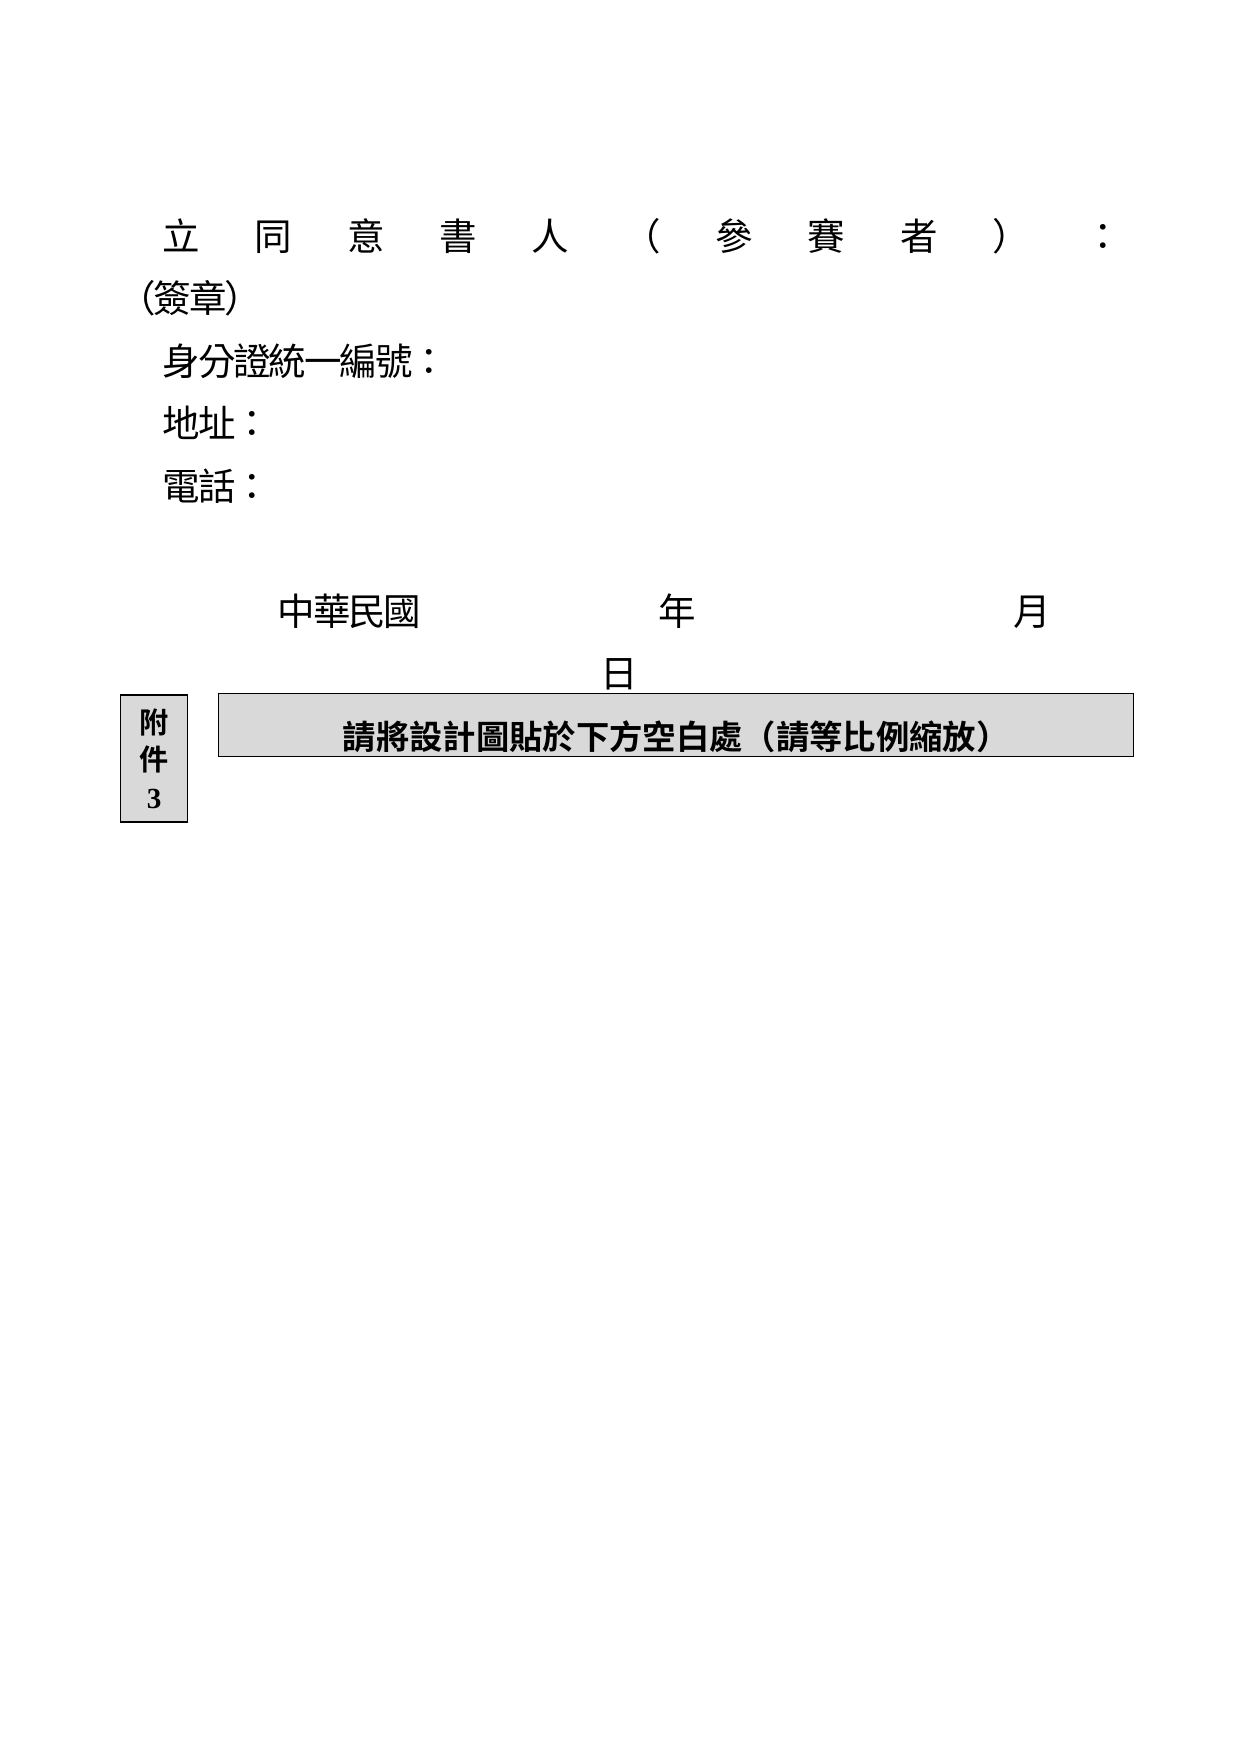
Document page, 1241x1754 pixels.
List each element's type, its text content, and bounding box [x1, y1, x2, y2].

text 身分證統一編號： [118, 317, 1122, 380]
text 地址： [118, 380, 1122, 442]
table_header 請將設計圖貼於下方空白處（請等比例縮放） [121, 696, 187, 821]
table_header 請將設計圖貼於下方空白處（請等比例縮放） [219, 694, 1133, 756]
text 電話： [118, 442, 1122, 505]
text 中華民國 年 月 日 [118, 567, 1122, 692]
text 立同意書人（參賽者）： （簽章） [118, 192, 1122, 317]
